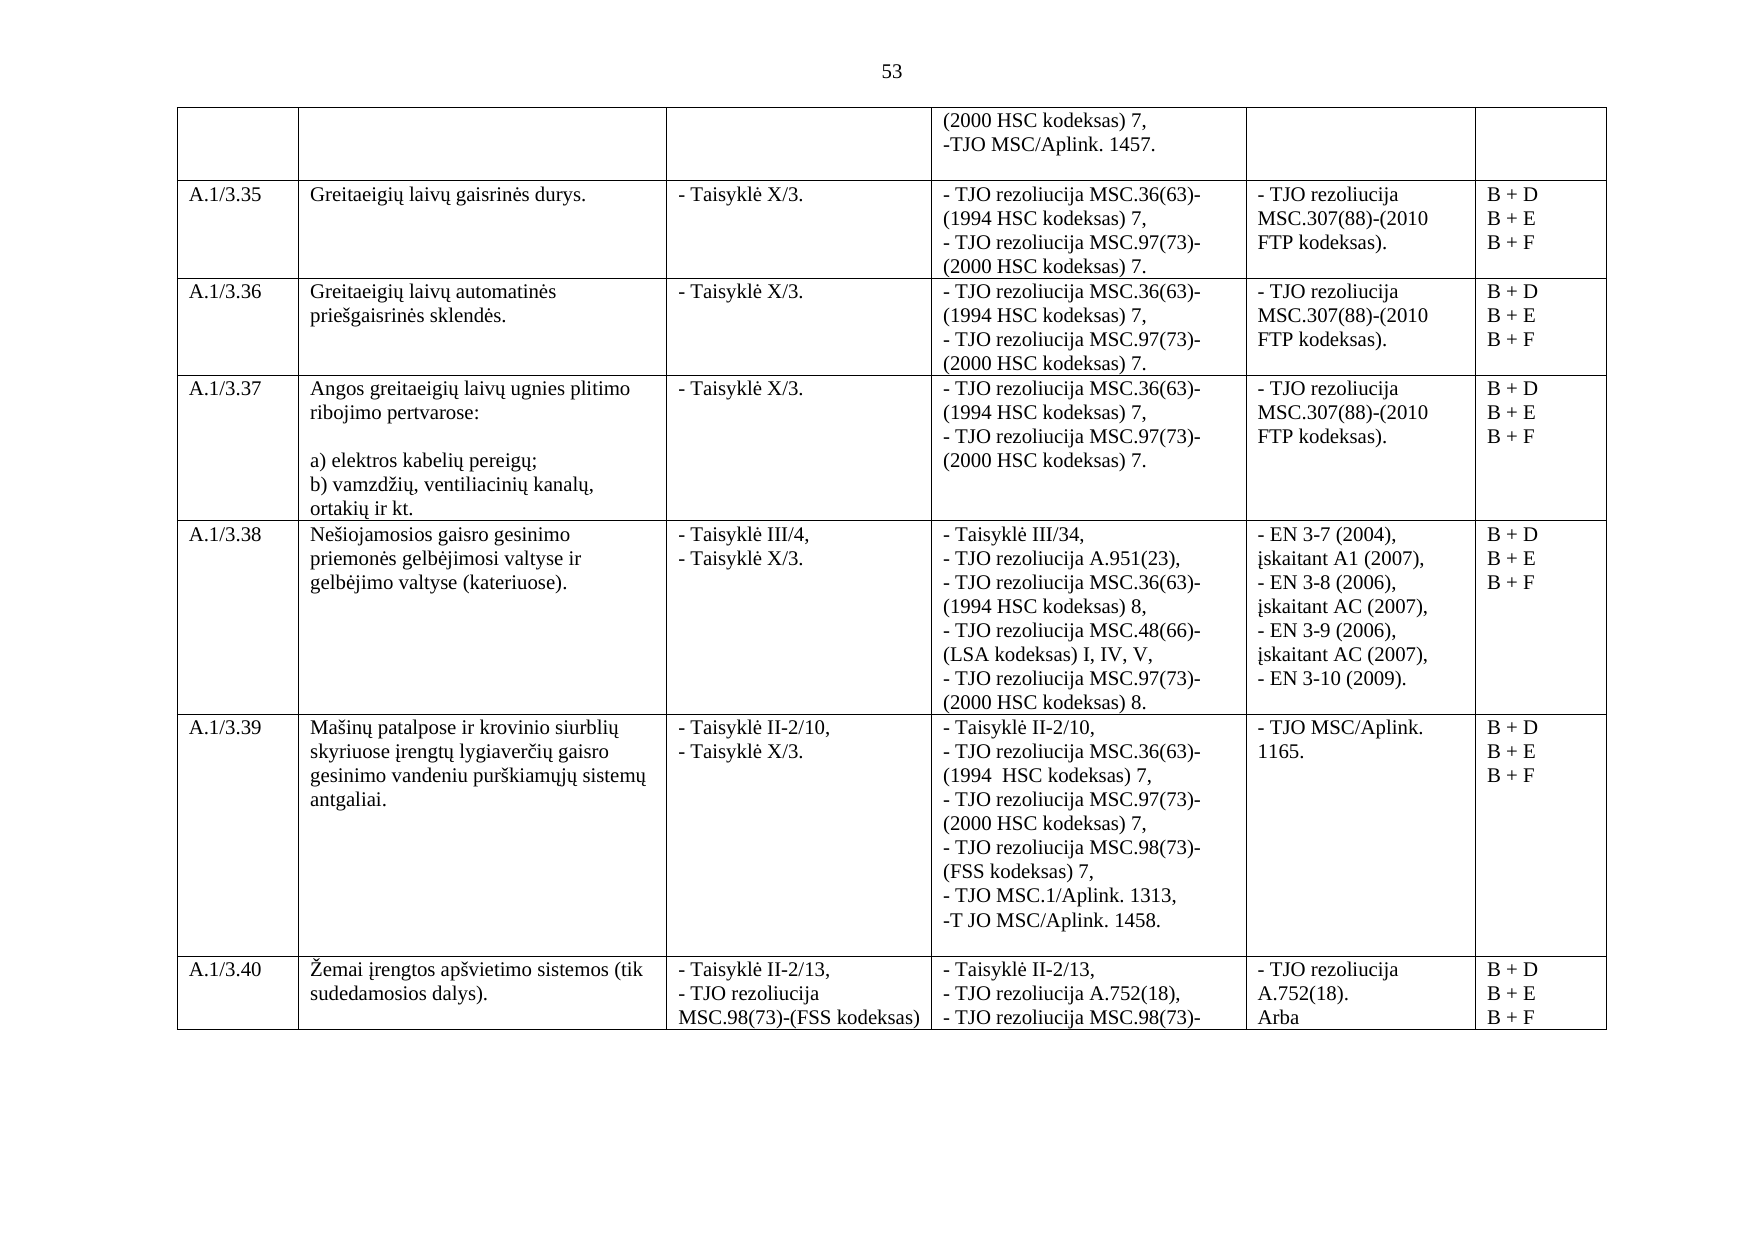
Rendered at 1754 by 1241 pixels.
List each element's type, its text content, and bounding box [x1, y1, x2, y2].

table_cell - TJO MSC/Aplink. 1165. [1247, 715, 1475, 956]
table_cell B + D B + E B + F [1476, 376, 1606, 520]
table_cell A.1/3.39 [178, 715, 298, 956]
table_cell B + D B + E B + F [1476, 521, 1606, 714]
table_cell - TJO rezoliucija MSC.307(88)-(2010 FTP kodeksas). [1247, 279, 1475, 375]
table_cell - EN 3-7 (2004), įskaitant A1 (2007), - EN 3-8 (2006), įskaitant AC (2007), - EN 3-9 (2006), įskaitant AC (2007), - EN 3-10 (2009). [1247, 521, 1475, 714]
table_cell Žemai įrengtos apšvietimo sistemos (tik sudedamosios dalys). [299, 957, 666, 1029]
table_cell A.1/3.37 [178, 376, 298, 520]
table_cell - Taisyklė III/34, - TJO rezoliucija A.951(23), - TJO rezoliucija MSC.36(63)-(1994 HSC kodeksas) 8, - TJO rezoliucija MSC.48(66)-(LSA kodeksas) I, IV, V, - TJO rezoliucija MSC.97(73)-(2000 HSC kodeksas) 8. [932, 521, 1246, 714]
table_cell - Taisyklė X/3. [667, 181, 931, 278]
table_cell A.1/3.40 [178, 957, 298, 1029]
table_cell A.1/3.38 [178, 521, 298, 714]
table_cell Mašinų patalpose ir krovinio siurblių skyriuose įrengtų lygiaverčių gaisro gesinimo vandeniu purškiamųjų sistemų antgaliai. [299, 715, 666, 956]
table_cell - TJO rezoliucija MSC.307(88)-(2010 FTP kodeksas). [1247, 376, 1475, 520]
table_cell A.1/3.35 [178, 181, 298, 278]
table_cell A.1/3.36 [178, 279, 298, 375]
table_cell - Taisyklė II-2/10, - TJO rezoliucija MSC.36(63)-(1994 HSC kodeksas) 7, - TJO rezoliucija MSC.97(73)-(2000 HSC kodeksas) 7, - TJO rezoliucija MSC.98(73)-(FSS kodeksas) 7, - TJO MSC.1/Aplink. 1313, -T JO MSC/Aplink. 1458. [932, 715, 1246, 956]
table_cell - Taisyklė II-2/10, - Taisyklė X/3. [667, 715, 931, 956]
table_cell [1247, 108, 1475, 180]
table_cell (2000 HSC kodeksas) 7, -TJO MSC/Aplink. 1457. [932, 108, 1246, 180]
table_cell - TJO rezoliucija MSC.36(63)-(1994 HSC kodeksas) 7, - TJO rezoliucija MSC.97(73)-(2000 HSC kodeksas) 7. [932, 279, 1246, 375]
table_cell - TJO rezoliucija MSC.307(88)-(2010 FTP kodeksas). [1247, 181, 1475, 278]
table_cell - Taisyklė X/3. [667, 376, 931, 520]
table_cell [667, 108, 931, 180]
table_cell B + D B + E B + F [1476, 715, 1606, 956]
table_cell B + D B + E B + F [1476, 181, 1606, 278]
table_cell Angos greitaeigių laivų ugnies plitimo ribojimo pertvarose: a) elektros kabelių pereigų; b) vamzdžių, ventiliacinių kanalų, ortakių ir kt. [299, 376, 666, 520]
table_cell B + D B + E B + F [1476, 279, 1606, 375]
table_cell - Taisyklė II-2/13, - TJO rezoliucija MSC.98(73)-(FSS kodeksas) [667, 957, 931, 1029]
table_cell [299, 108, 666, 180]
table_cell - TJO rezoliucija MSC.36(63)-(1994 HSC kodeksas) 7, - TJO rezoliucija MSC.97(73)-(2000 HSC kodeksas) 7. [932, 376, 1246, 520]
table_cell Greitaeigių laivų gaisrinės durys. [299, 181, 666, 278]
table_cell [1476, 108, 1606, 180]
table_cell B + D B + E B + F [1476, 957, 1606, 1029]
table_cell [178, 108, 298, 180]
table_cell - TJO rezoliucija MSC.36(63)-(1994 HSC kodeksas) 7, - TJO rezoliucija MSC.97(73)-(2000 HSC kodeksas) 7. [932, 181, 1246, 278]
table_cell Greitaeigių laivų automatinės priešgaisrinės sklendės. [299, 279, 666, 375]
table_cell - TJO rezoliucija A.752(18). Arba [1247, 957, 1475, 1029]
table_cell - Taisyklė II-2/13, - TJO rezoliucija A.752(18), - TJO rezoliucija MSC.98(73)- [932, 957, 1246, 1029]
table_cell - Taisyklė X/3. [667, 279, 931, 375]
table_cell Nešiojamosios gaisro gesinimo priemonės gelbėjimosi valtyse ir gelbėjimo valtyse (kateriuose). [299, 521, 666, 714]
table_cell - Taisyklė III/4, - Taisyklė X/3. [667, 521, 931, 714]
